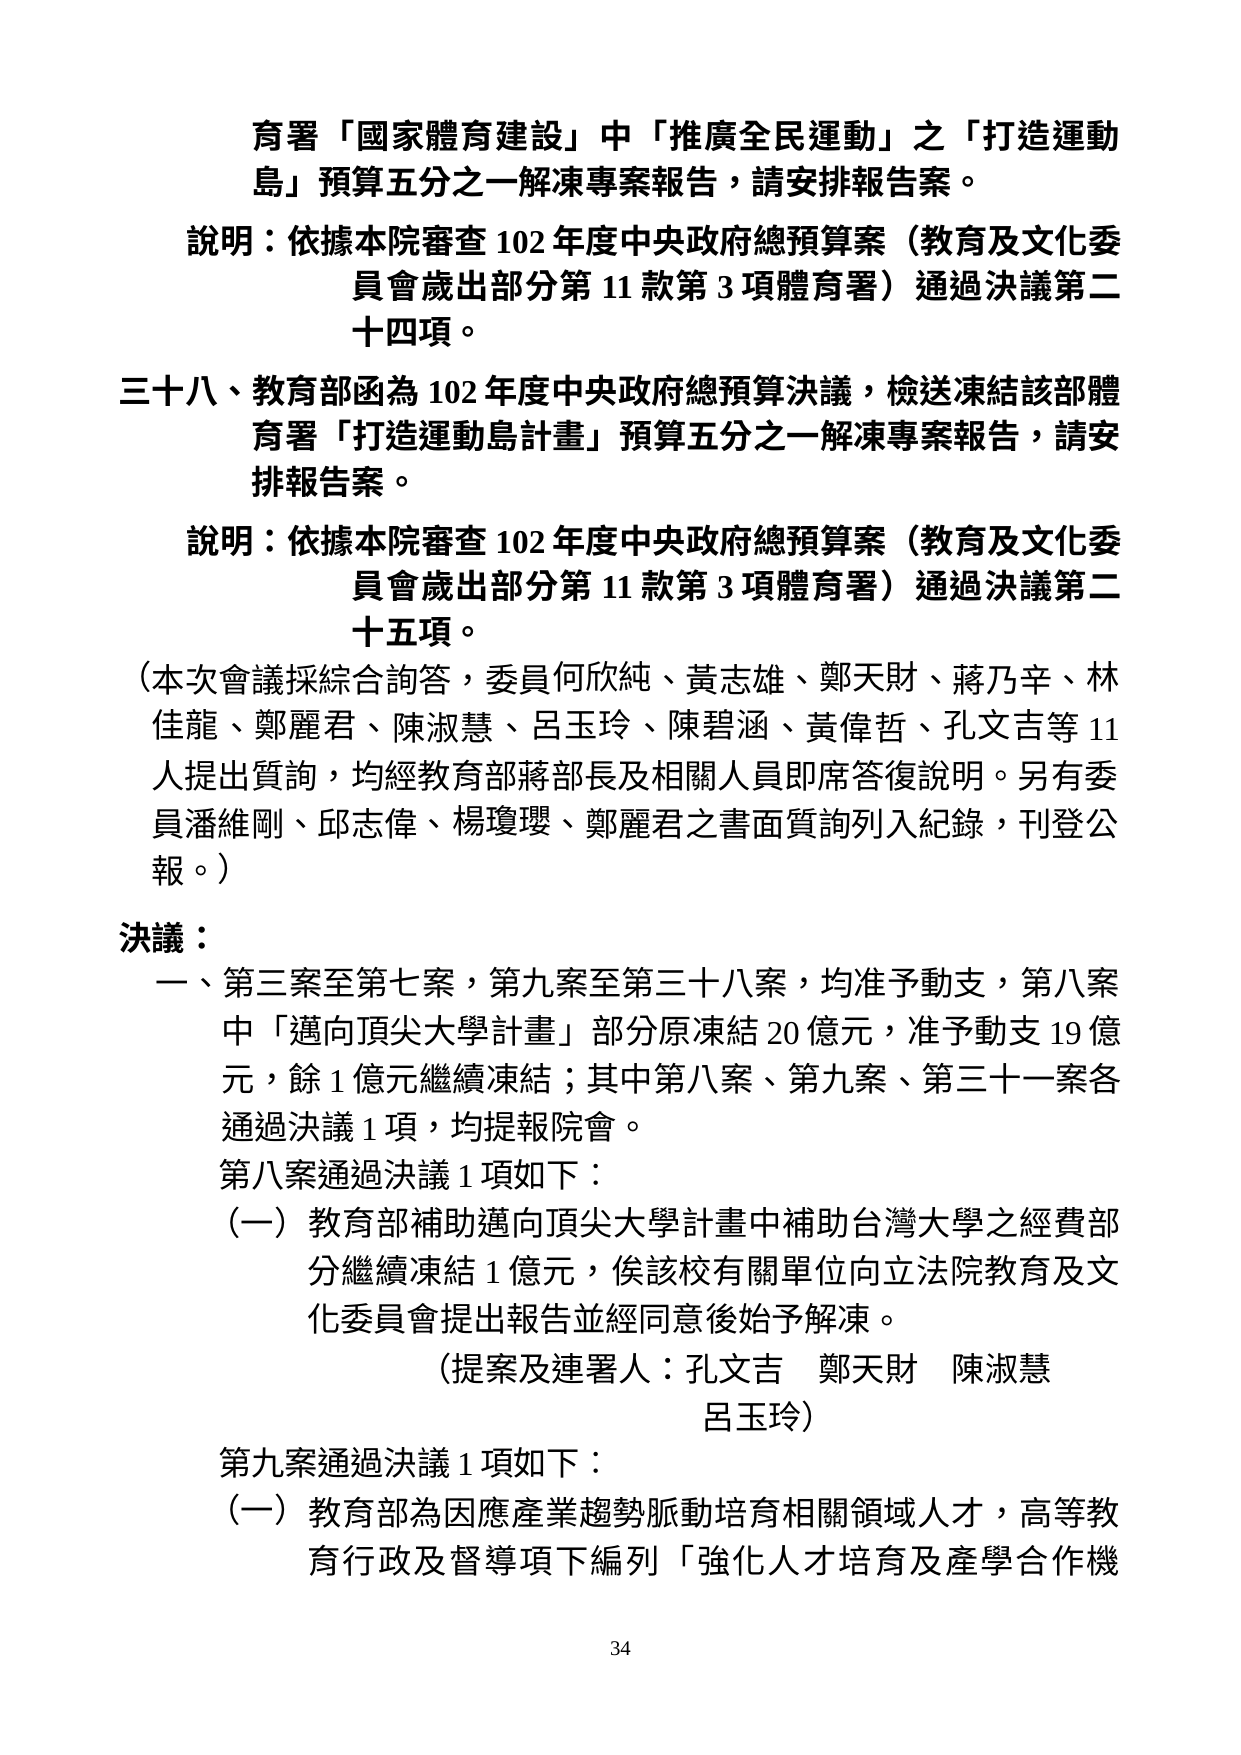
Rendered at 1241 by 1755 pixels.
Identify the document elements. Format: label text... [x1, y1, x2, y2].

text 三十八、教育部函為102年度中央政府總預算決議，檢送凍結該部體育署「打造運動島計畫」預算五分之一解凍專案報告，請安排報告案。 [118, 366, 1122, 504]
text 呂玉玲） [118, 1391, 1122, 1439]
text 決議： [118, 912, 1120, 960]
text 第九案通過決議1項如下︰ [218, 1439, 1121, 1487]
text 一、第三案至第七案，第九案至第三十八案，均准予動支，第八案中「邁向頂尖大學計畫」部分原凍結20億元，准予動支19億元，餘1億元繼續凍結；其中第八案、第九案、第三十一案各通過決議1項，均提報院會。 [156, 960, 1122, 1152]
text （一）教育部補助邁向頂尖大學計畫中補助台灣大學之經費部分繼續凍結1億元，俟該校有關單位向立法院教育及文化委員會提出報告並經同意後始予解凍。 [207, 1200, 1121, 1343]
text 第八案通過決議1項如下︰ [218, 1152, 1121, 1200]
text 說明：依據本院審查102年度中央政府總預算案（教育及文化委員會歲出部分第11款第3項體育署）通過決議第二十四項。 [118, 216, 1122, 354]
text （一）教育部為因應產業趨勢脈動培育相關領域人才，高等教育行政及督導項下編列「強化人才培育及產學合作機制」經費，然檢視現有產學合作成效，其在解決產學脫節、提升青年就業力、以及培育優秀人才等方面仍顯不足。爰此建請教育部應重新檢視現有之產學合作補助機制，調整補助機制相關評審指標與內容，並加強成本效益評估，適時調整產學合作方向，以有效解決產學落差，強化人才培育及產學合作機制。 [207, 1487, 1121, 1583]
text （提案及連署人：孔文吉 鄭天財 陳淑慧 [118, 1343, 1122, 1391]
text 育署「國家體育建設」中「推廣全民運動」之「打造運動島」預算五分之一解凍專案報告，請安排報告案。 [118, 112, 1122, 204]
text 說明：依據本院審查102年度中央政府總預算案（教育及文化委員會歲出部分第11款第3項體育署）通過決議第二十五項。 [118, 516, 1122, 654]
text （本次會議採綜合詢答，委員何欣純、黃志雄、鄭天財、蔣乃辛、林佳龍、鄭麗君、陳淑慧、呂玉玲、陳碧涵、黃偉哲、孔文吉等11人提出質詢，均經教育部蔣部長及相關人員即席答復說明。另有委員潘維剛、邱志偉、楊瓊瓔、鄭麗君之書面質詢列入紀錄，刊登公報。） [118, 654, 1120, 893]
